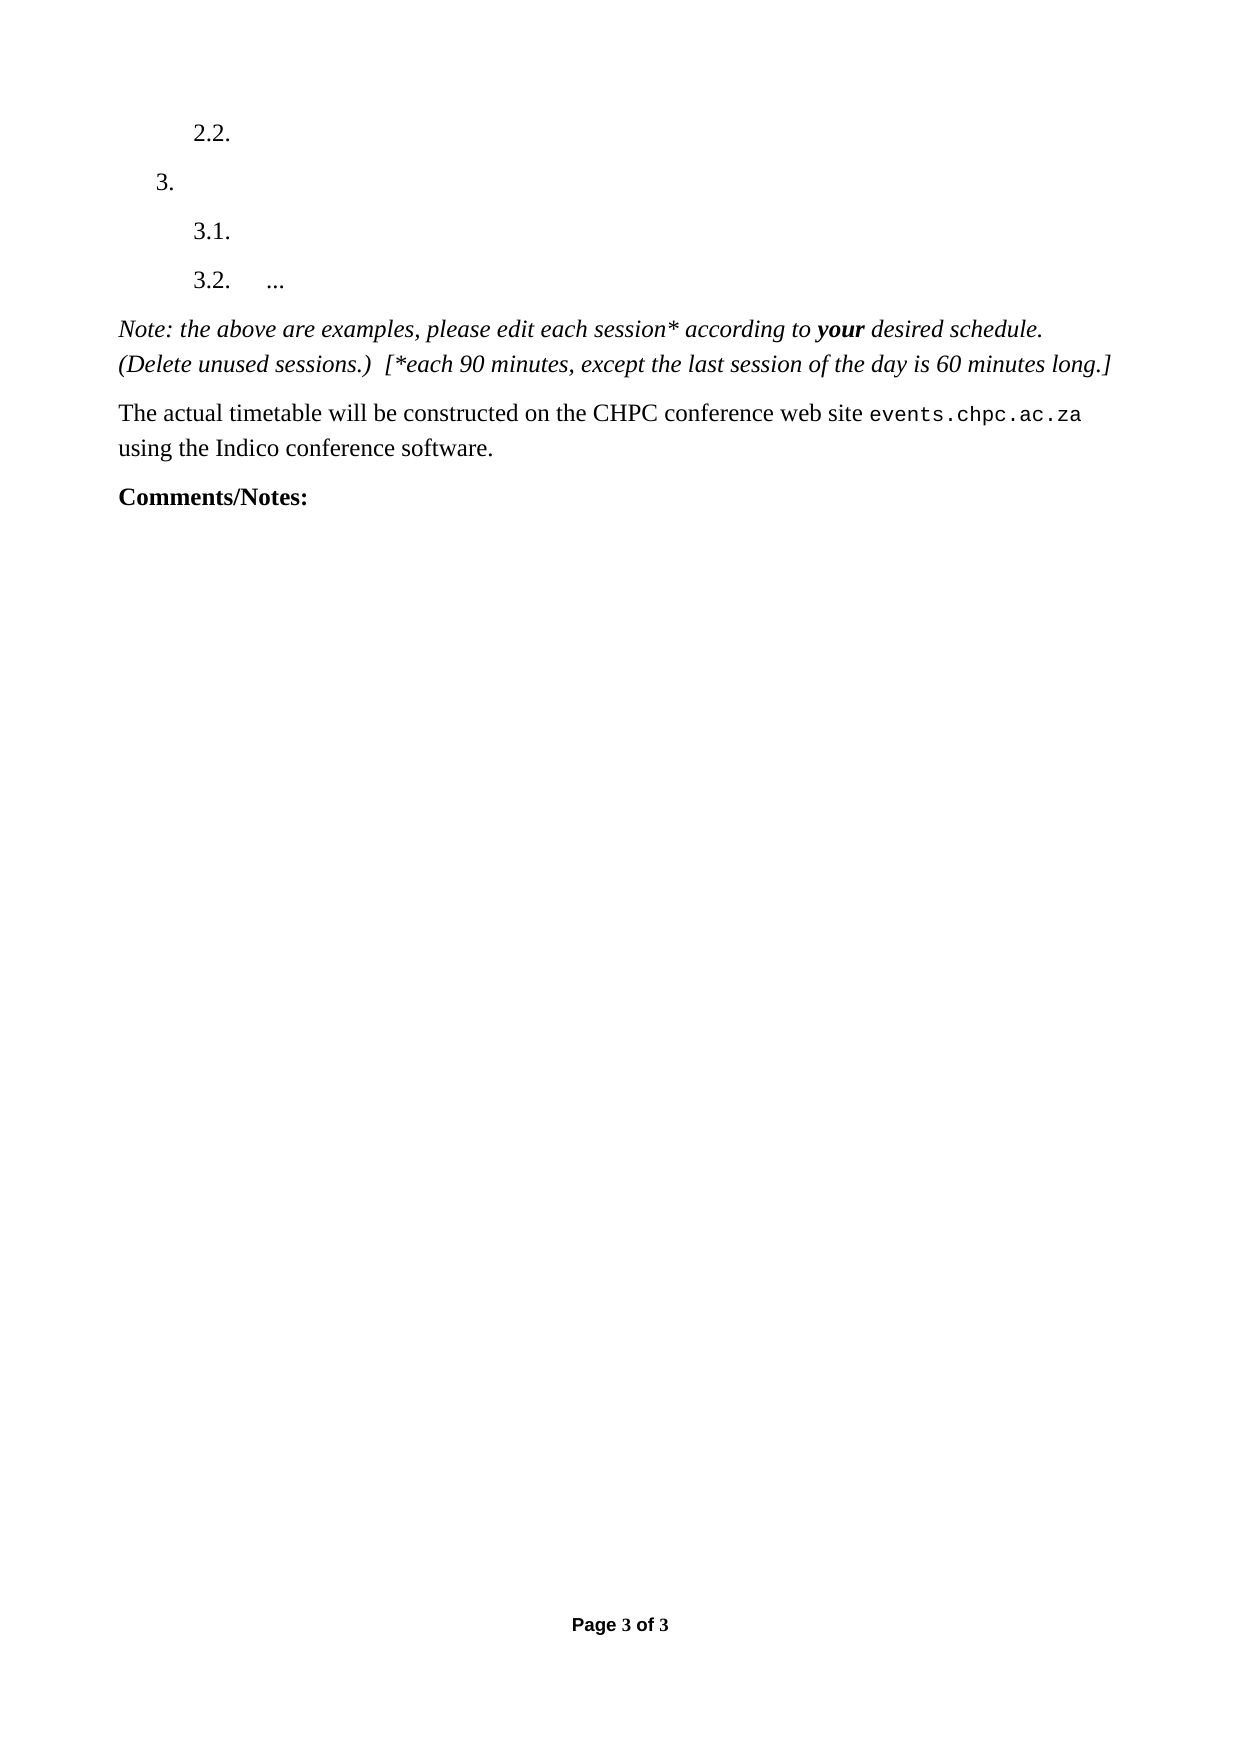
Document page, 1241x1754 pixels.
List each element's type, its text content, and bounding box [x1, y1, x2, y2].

list ... [193, 265, 1122, 294]
text The actual timetable will be constructed on the CHPC conference web site events.chpc.ac.za using the Indico conference software. [118, 398, 1122, 462]
text Note: the above are examples, please edit each session* according to your desired schedule. (Delete unused sessions.) [*each 90 minutes, except the last session of the day is 60 minutes long.] [118, 314, 1122, 378]
text Comments/Notes: [118, 482, 1122, 511]
